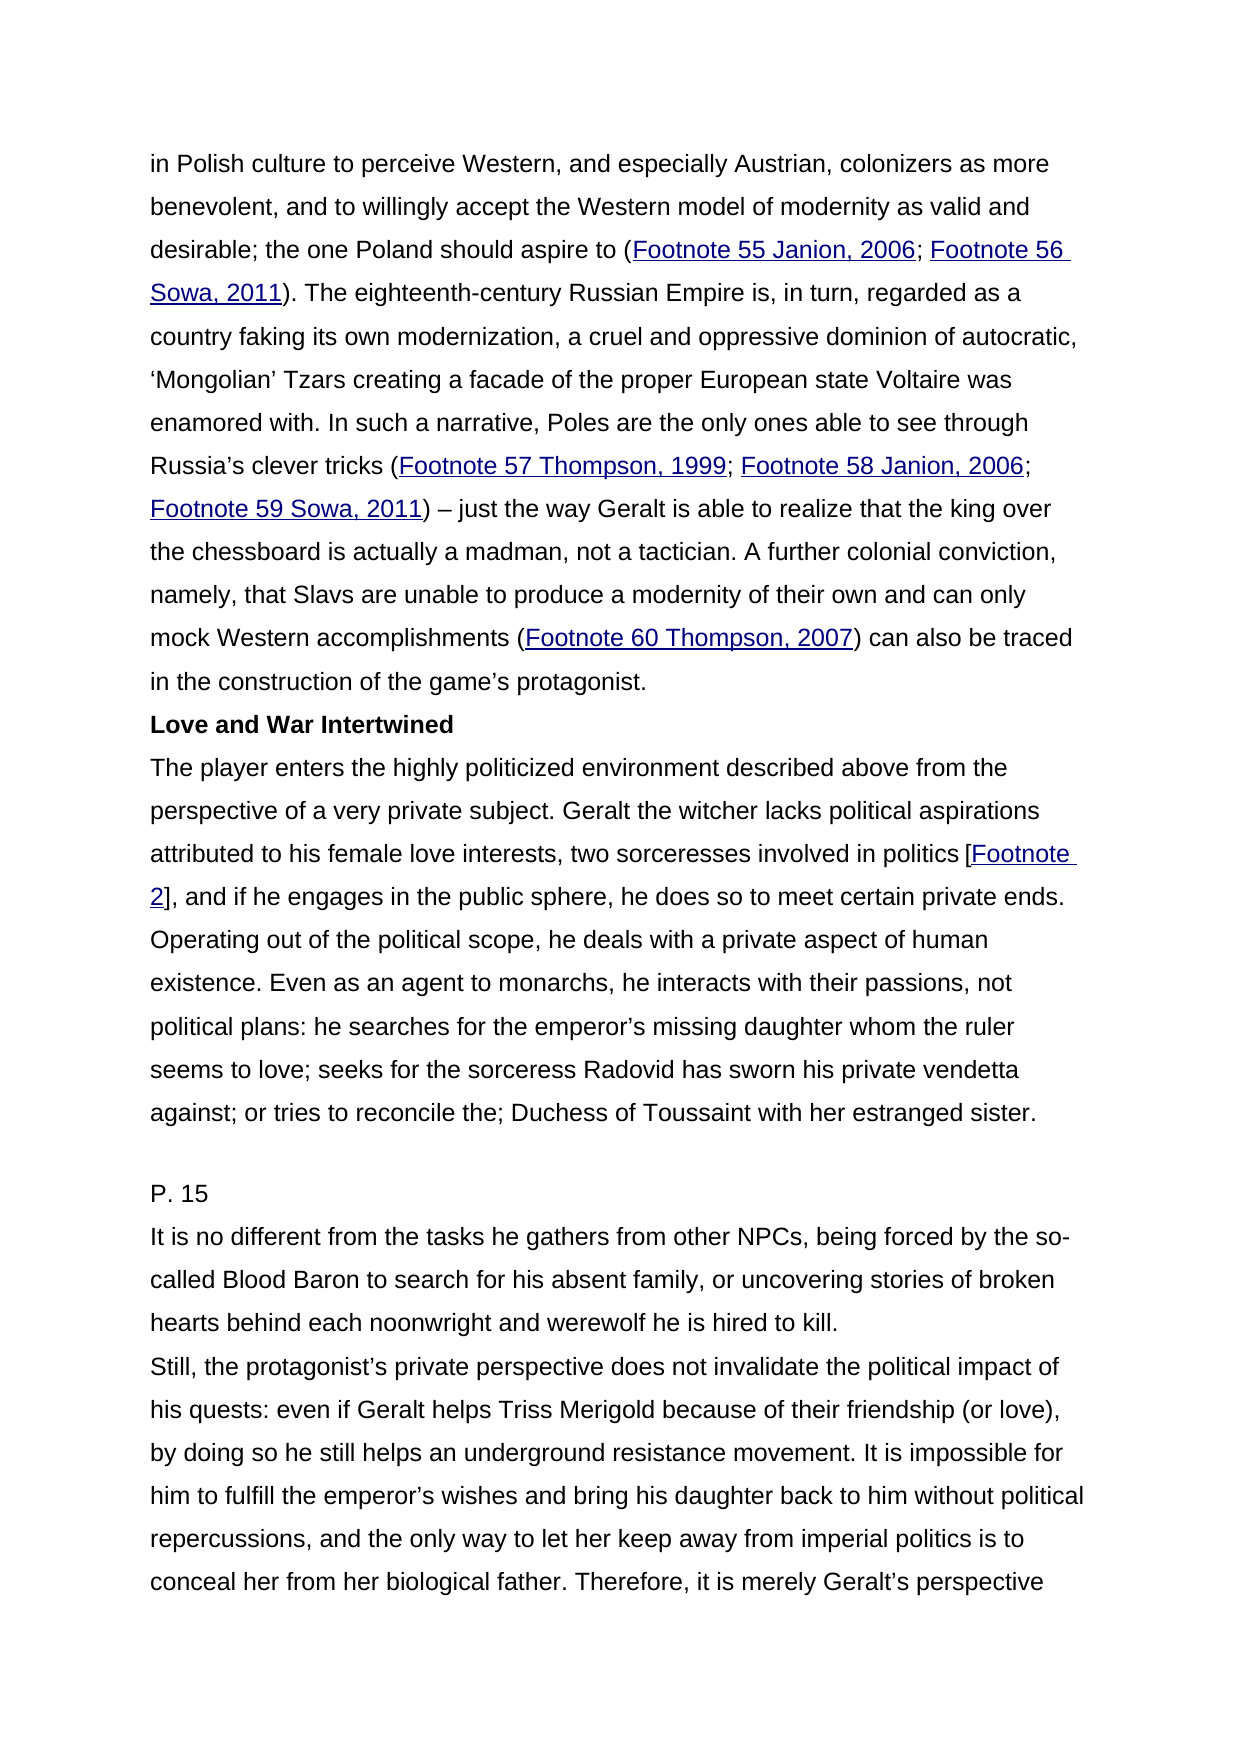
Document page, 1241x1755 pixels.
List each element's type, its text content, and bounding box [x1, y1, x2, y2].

text P. 15 [150, 1179, 1091, 1208]
text It is no different from the tasks he gathers from other NPCs, being forced by the so-called Blood Baron to search for his absent family, or uncovering stories of broken hearts behind each noonwright and werewolf he is hired to kill. [150, 1222, 1091, 1337]
text in Polish culture to perceive Western, and especially Austrian, colonizers as more benevolent, and to willingly accept the Western model of modernity as valid and desirable; the one Poland should aspire to (Footnote 55 Janion, 2006; Footnote 56 Sowa, 2011). The eighteenth-century Russian Empire is, in turn, regarded as a country faking its own modernization, a cruel and oppressive dominion of autocratic, ‘Mongolian’ Tzars creating a facade of the proper European state Voltaire was enamored with. In such a narrative, Poles are the only ones able to see through Russia’s clever tricks (Footnote 57 Thompson, 1999; Footnote 58 Janion, 2006; Footnote 59 Sowa, 2011) – just the way Geralt is able to realize that the king over the chessboard is actually a madman, not a tactician. A further colonial conviction, namely, that Slavs are unable to produce a modernity of their own and can only mock Western accomplishments (Footnote 60 Thompson, 2007) can also be traced in the construction of the game’s protagonist. [150, 149, 1091, 695]
text The player enters the highly politicized environment described above from the perspective of a very private subject. Geralt the witcher lacks political aspirations attributed to his female love interests, two sorceresses involved in politics [Footnote 2], and if he engages in the public sphere, he does so to meet certain private ends. Operating out of the political scope, he deals with a private aspect of human existence. Even as an agent to monarchs, he interacts with their passions, not political plans: he searches for the emperor’s missing daughter whom the ruler seems to love; seeks for the sorceress Radovid has sworn his private vendetta against; or tries to reconcile the; Duchess of Toussaint with her estranged sister. [150, 753, 1091, 1126]
text Still, the protagonist’s private perspective does not invalidate the political impact of his quests: even if Geralt helps Triss Merigold because of their friendship (or love), by doing so he still helps an underground resistance movement. It is impossible for him to fulfill the emperor’s wishes and bring his daughter back to him without political repercussions, and the only way to let her keep away from imperial politics is to conceal her from her biological father. Therefore, it is merely Geralt’s perspective [150, 1352, 1091, 1596]
subtitle Love and War Intertwined [150, 709, 1091, 738]
